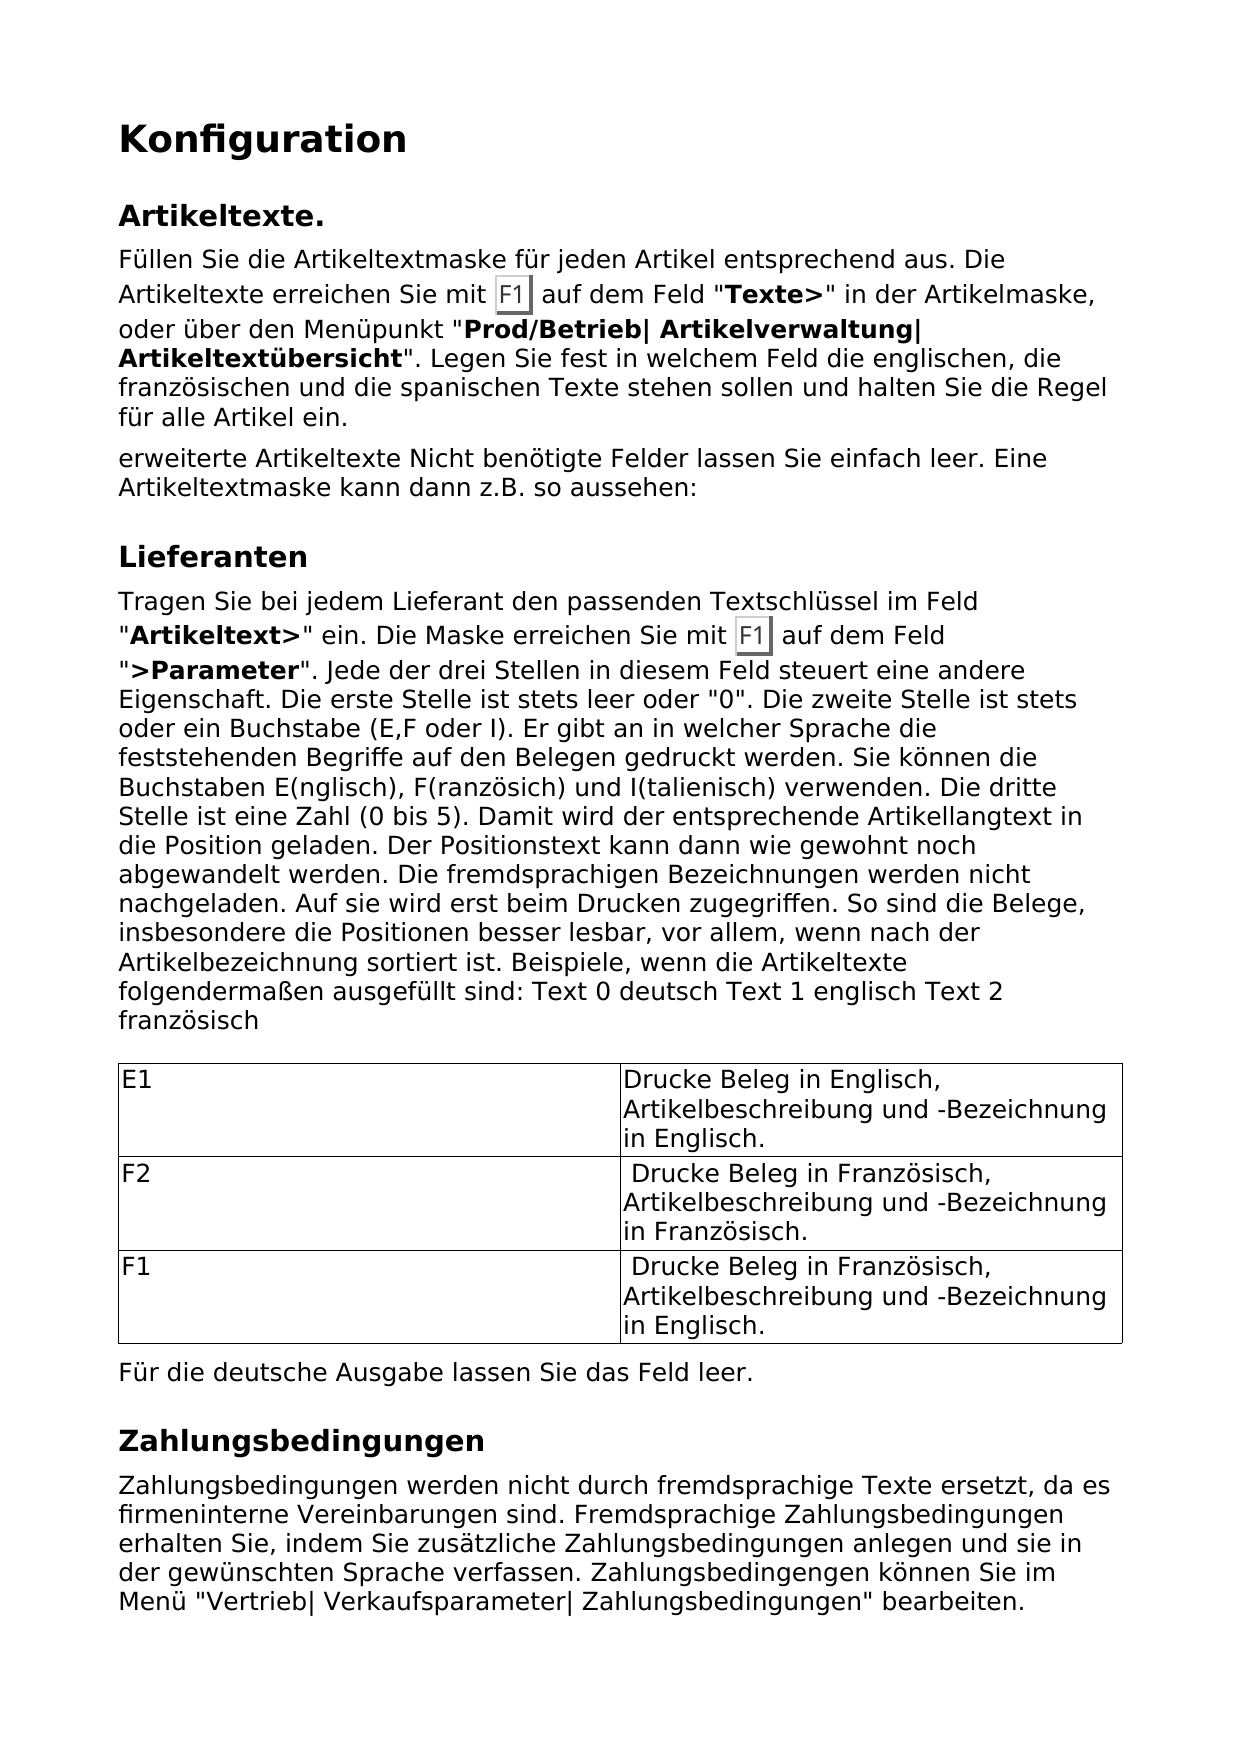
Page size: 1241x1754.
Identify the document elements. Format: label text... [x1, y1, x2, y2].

subtitle Zahlungsbedingungen [118, 1424, 1122, 1458]
subtitle Lieferanten [118, 540, 1122, 574]
table_header Drucke Beleg in Englisch, Artikelbeschreibung und -Bezeichnung in Englisch. [621, 1064, 1122, 1156]
text Tragen Sie bei jedem Lieferant den passenden Textschlüssel im Feld "Artikeltext>" ein. Die Maske erreichen Sie mit F1 auf dem Feld ">Parameter". Jede der drei Stellen in diesem Feld steuert eine andere Eigenschaft. Die erste Stelle ist stets leer oder "0". Die zweite Stelle ist stets oder ein Buchstabe (E,F oder I). Er gibt an in welcher Sprache die feststehenden Begriffe auf den Belegen gedruckt werden. Sie können die Buchstaben E(nglisch), F(ranzösich) und I(talienisch) verwenden. Die dritte Stelle ist eine Zahl (0 bis 5). Damit wird der entsprechende Artikellangtext in die Position geladen. Der Positionstext kann dann wie gewohnt noch abgewandelt werden. Die fremdsprachigen Bezeichnungen werden nicht nachgeladen. Auf sie wird erst beim Drucken zugegriffen. So sind die Belege, insbesondere die Positionen besser lesbar, vor allem, wenn nach der Artikelbezeichnung sortiert ist. Beispiele, wenn die Artikeltexte folgendermaßen ausgefüllt sind: Text 0 deutsch Text 1 englisch Text 2 französisch [118, 587, 1122, 1035]
table_cell F1 [119, 1251, 620, 1343]
table_cell Drucke Beleg in Französisch, Artikelbeschreibung und -Bezeichnung in Englisch. [621, 1251, 1122, 1343]
text Füllen Sie die Artikeltextmaske für jeden Artikel entsprechend aus. Die Artikeltexte erreichen Sie mit F1 auf dem Feld "Texte>" in der Artikelmaske, oder über den Menüpunkt "Prod/Betrieb| Artikelverwaltung| Artikeltextübersicht". Legen Sie fest in welchem Feld die englischen, die französischen und die spanischen Texte stehen sollen und halten Sie die Regel für alle Artikel ein. [118, 246, 1122, 432]
table_header E1 [119, 1064, 620, 1156]
text Zahlungsbedingungen werden nicht durch fremdsprachige Texte ersetzt, da es firmeninterne Vereinbarungen sind. Fremdsprachige Zahlungsbedingungen erhalten Sie, indem Sie zusätzliche Zahlungsbedingungen anlegen und sie in der gewünschten Sprache verfassen. Zahlungsbedingengen können Sie im Menü "Vertrieb| Verkaufsparameter| Zahlungsbedingungen" bearbeiten. [118, 1471, 1122, 1617]
subtitle Konfiguration [118, 118, 1122, 162]
text erweiterte Artikeltexte Nicht benötigte Felder lassen Sie einfach leer. Eine Artikeltextmaske kann dann z.B. so aussehen: [118, 444, 1122, 503]
table_cell F2 [119, 1157, 620, 1249]
subtitle Artikeltexte. [118, 199, 1122, 233]
table_cell Drucke Beleg in Französisch, Artikelbeschreibung und -Bezeichnung in Französisch. [621, 1157, 1122, 1249]
text Für die deutsche Ausgabe lassen Sie das Feld leer. [118, 1358, 1122, 1387]
